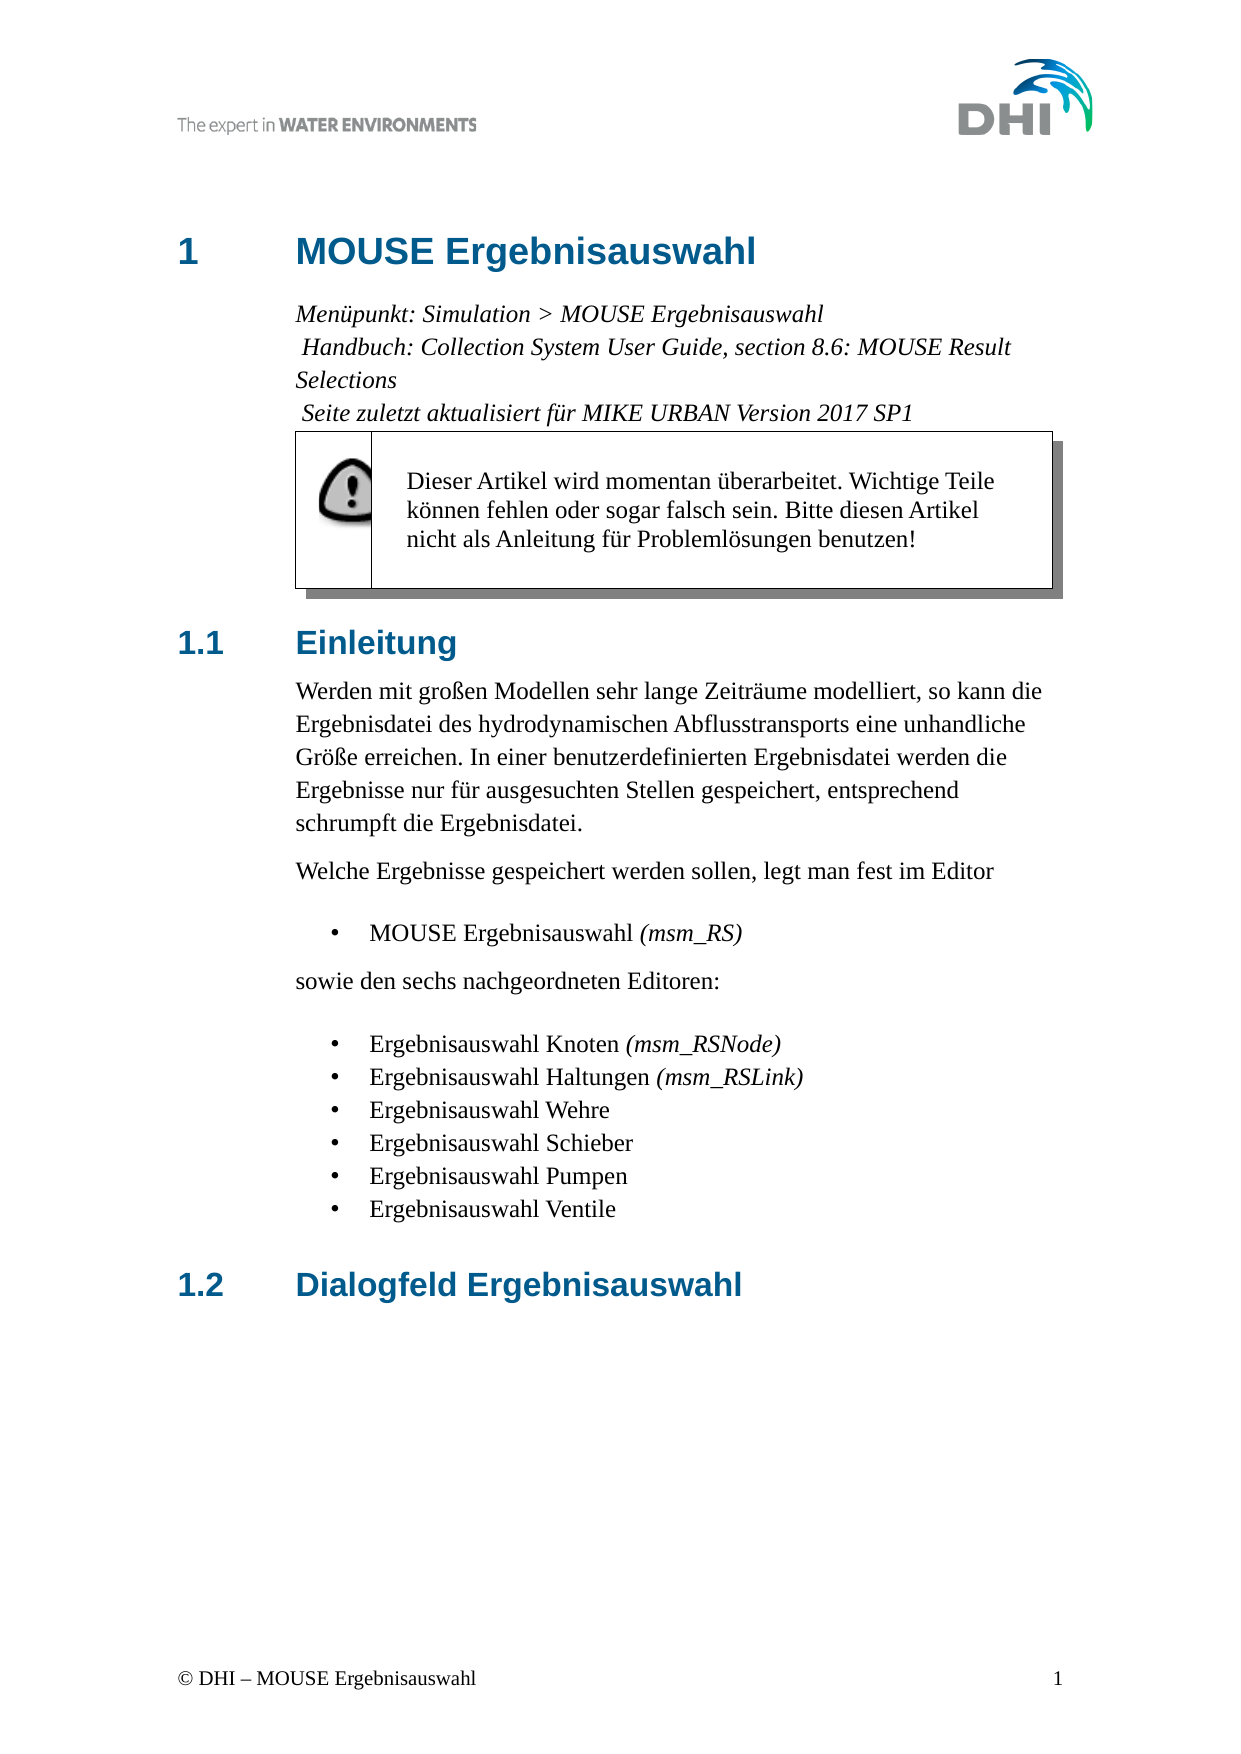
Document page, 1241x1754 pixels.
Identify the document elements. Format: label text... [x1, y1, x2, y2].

list Ergebnisauswahl Wehre [339, 1095, 1063, 1123]
list Ergebnisauswahl Haltungen (msm_RSLink) [339, 1062, 1063, 1090]
subtitle Einleitung [177, 622, 1063, 661]
table_header Dieser Artikel wird momentan überarbeitet. Wichtige Teile können fehlen oder sogar falsch sein. Bitte diesen Artikel nicht als Anleitung für Problemlösungen benutzen! [372, 432, 1052, 588]
subtitle Dialogfeld Ergebnisauswahl [177, 1265, 1063, 1304]
picture [958, 59, 1093, 135]
list Ergebnisauswahl Schieber [339, 1128, 1063, 1156]
text Werden mit großen Modellen sehr lange Zeiträume modelliert, so kann die Ergebnisdatei des hydrodynamischen Abflusstransports eine unhandliche Größe erreichen. In einer benutzerdefinierten Ergebnisdatei werden die Ergebnisse nur für ausgesuchten Stellen gespeichert, entsprechend schrumpft die Ergebnisdatei. [295, 676, 1063, 837]
list Ergebnisauswahl Knoten (msm_RSNode) [339, 1029, 1063, 1057]
list Ergebnisauswahl Ventile [339, 1194, 1063, 1222]
text sowie den sechs nachgeordneten Editoren: [295, 966, 1063, 995]
picture [318, 454, 371, 530]
text Welche Ergebnisse gespeichert werden sollen, legt man fest im Editor [295, 856, 1063, 884]
list MOUSE Ergebnisauswahl (msm_RS) [339, 918, 1063, 947]
picture [177, 117, 477, 135]
subtitle MOUSE Ergebnisauswahl [177, 229, 1063, 272]
text Menüpunkt: Simulation > MOUSE Ergebnisauswahl Handbuch: Collection System User Guide, section 8.6: MOUSE Result Selections Seite zuletzt aktualisiert für MIKE URBAN Version 2017 SP1 [295, 299, 1063, 427]
table_header [296, 432, 371, 588]
list Ergebnisauswahl Pumpen [339, 1161, 1063, 1189]
